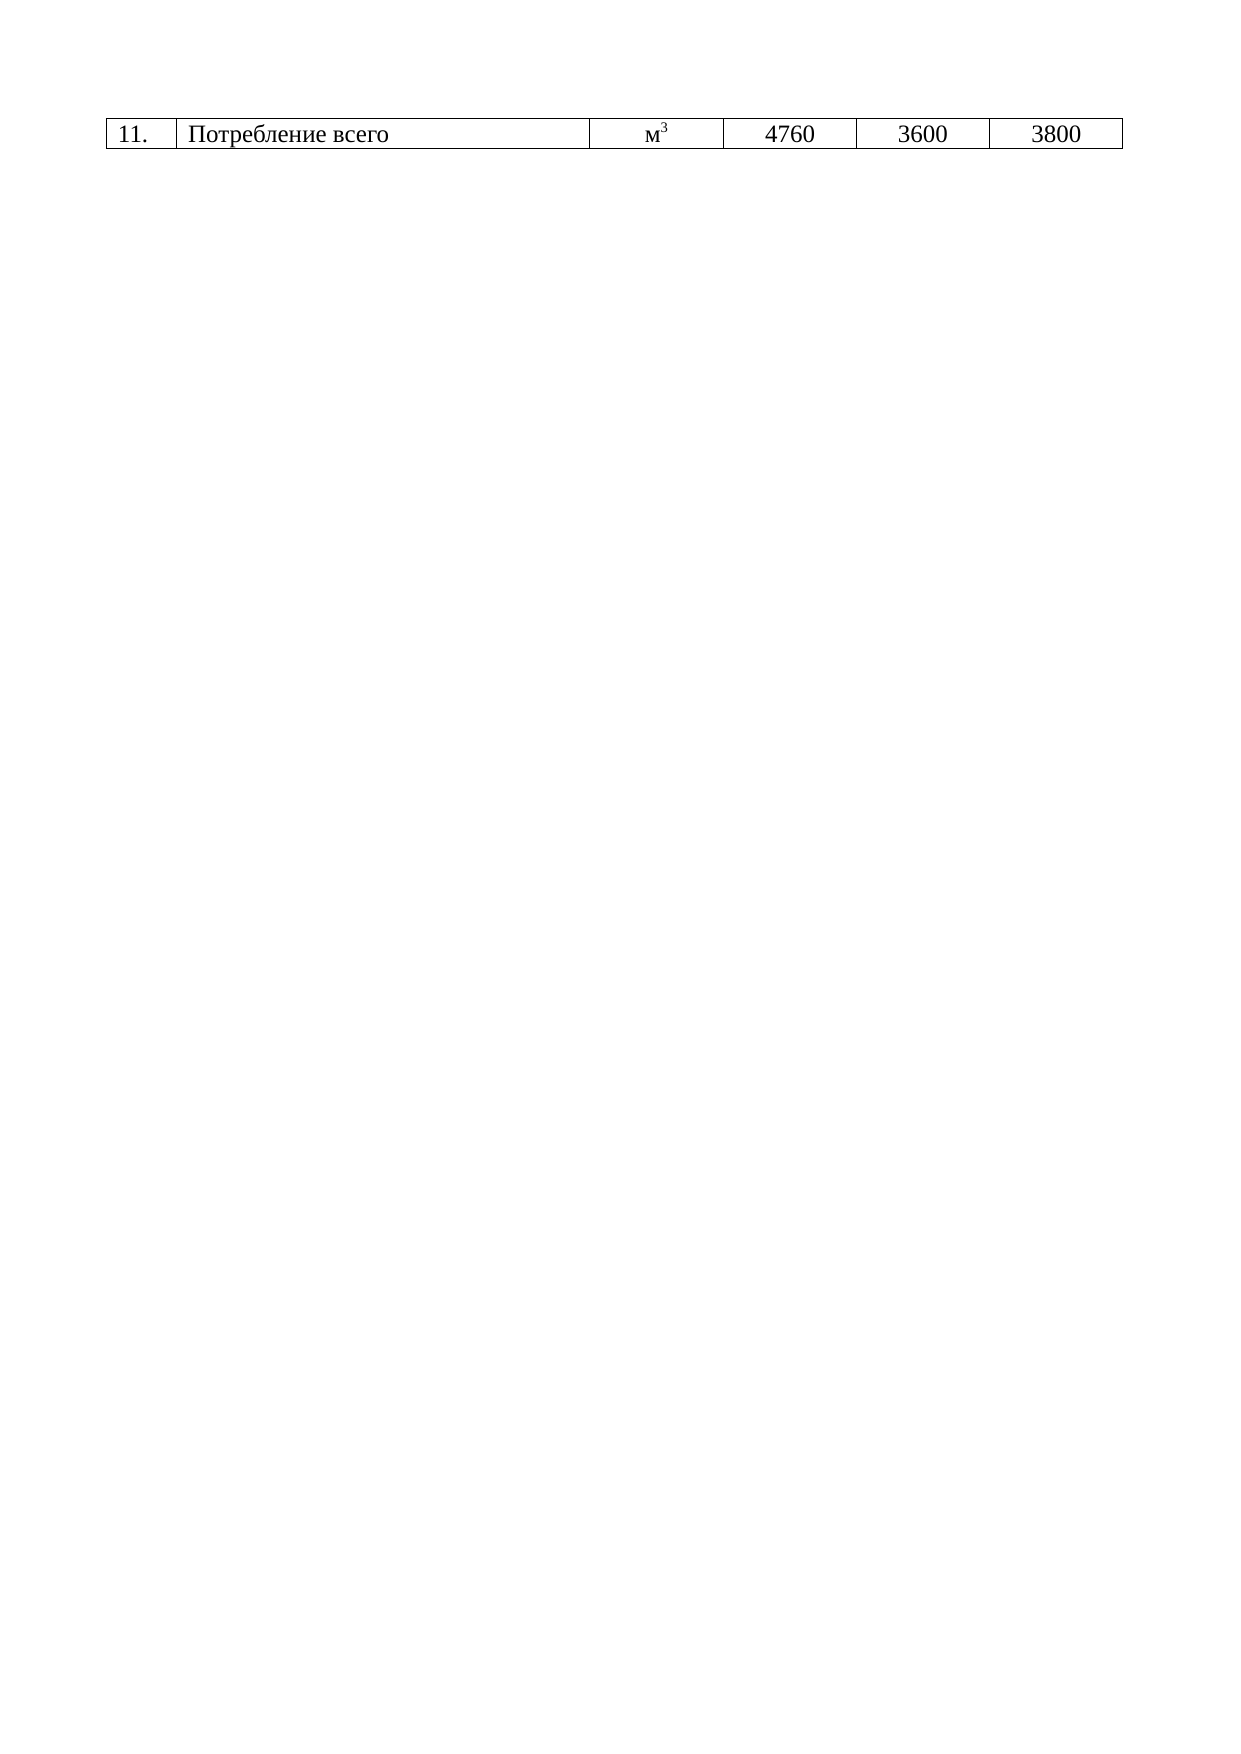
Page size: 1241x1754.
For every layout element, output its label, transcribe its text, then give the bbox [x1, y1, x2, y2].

table_cell 11. [107, 119, 176, 148]
table_cell 3600 [857, 119, 989, 148]
table_cell м3 [590, 119, 723, 148]
table_cell Потребление всего [177, 119, 589, 148]
table_cell 3800 [990, 119, 1122, 148]
table_cell 4760 [724, 119, 856, 148]
